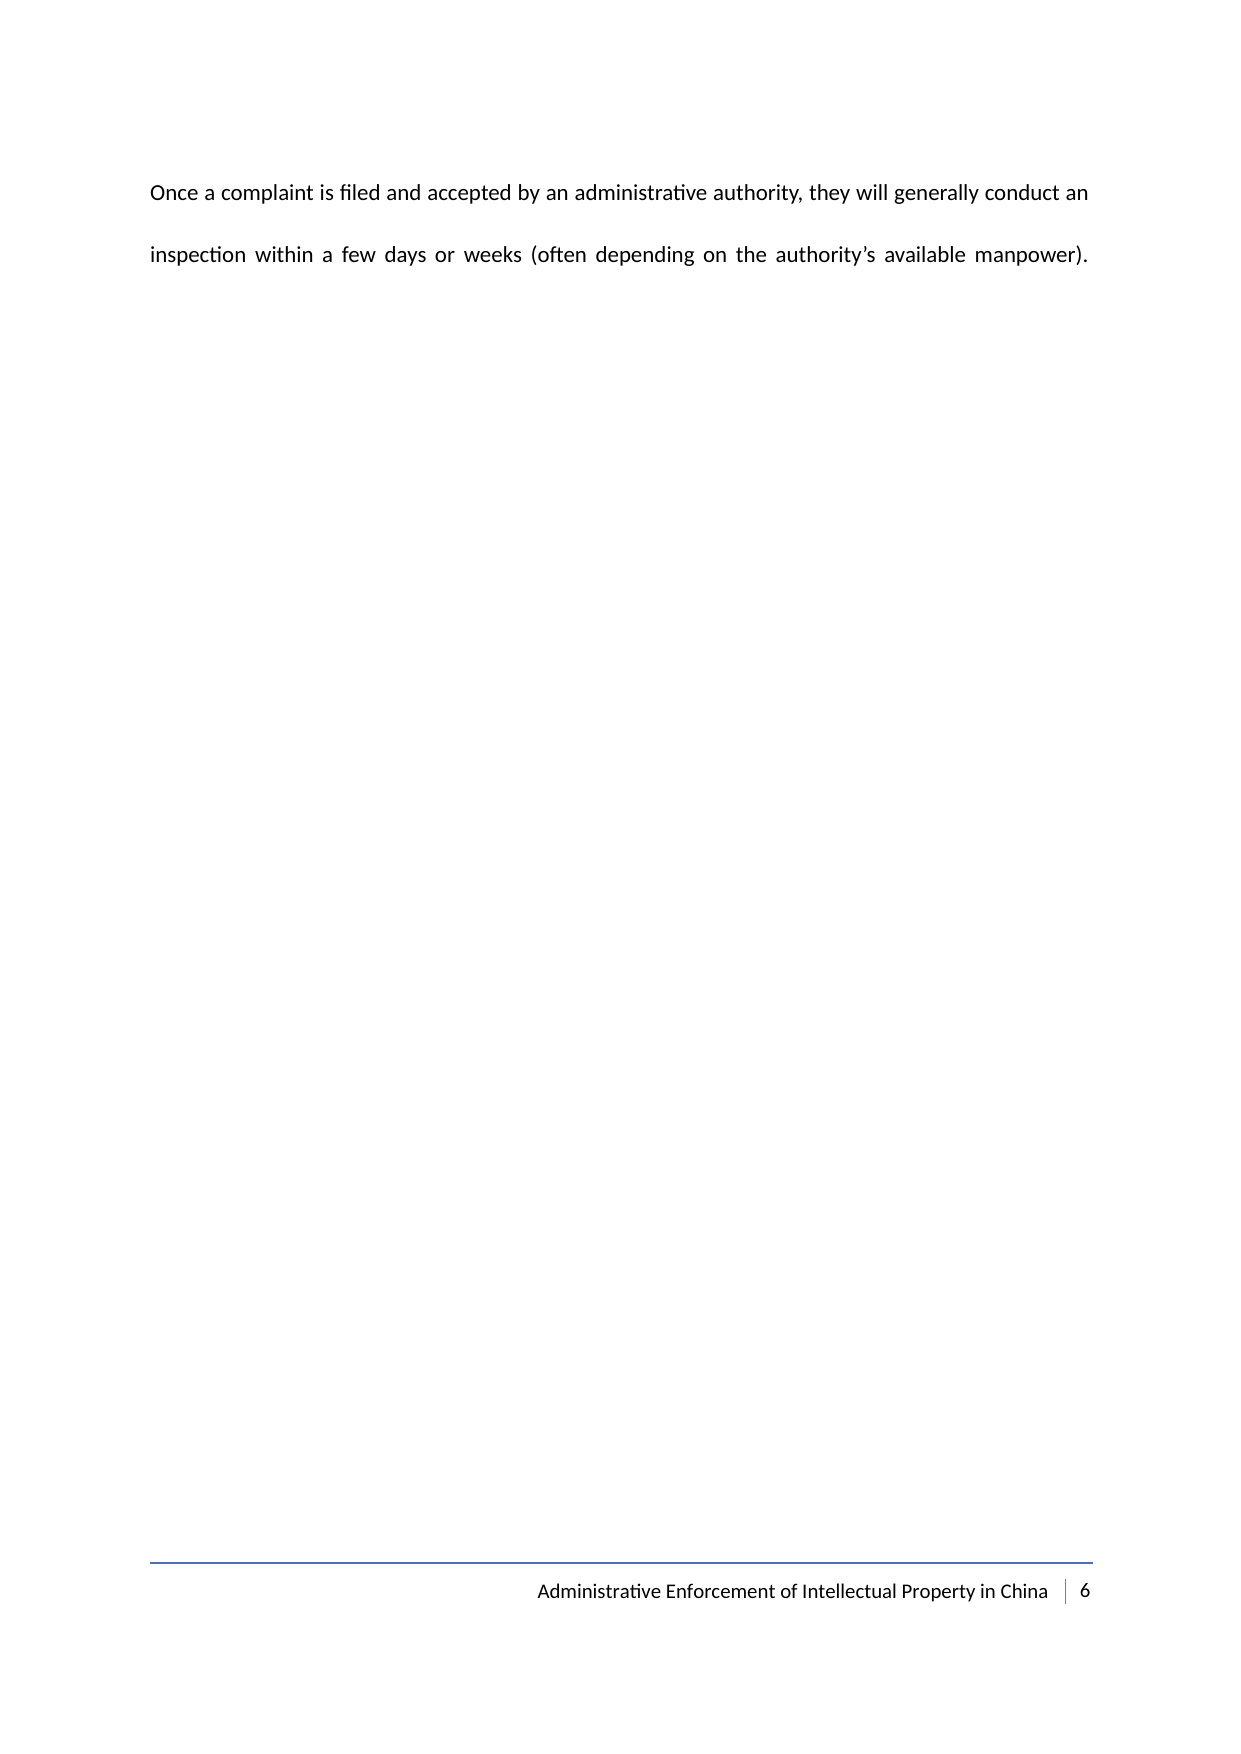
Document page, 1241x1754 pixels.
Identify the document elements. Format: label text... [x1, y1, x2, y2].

text Once a complaint is filed and accepted by an administrative authority, they will generally conduct an inspection within a few days or weeks (often depending on the authority’s available manpower). [150, 150, 1090, 275]
